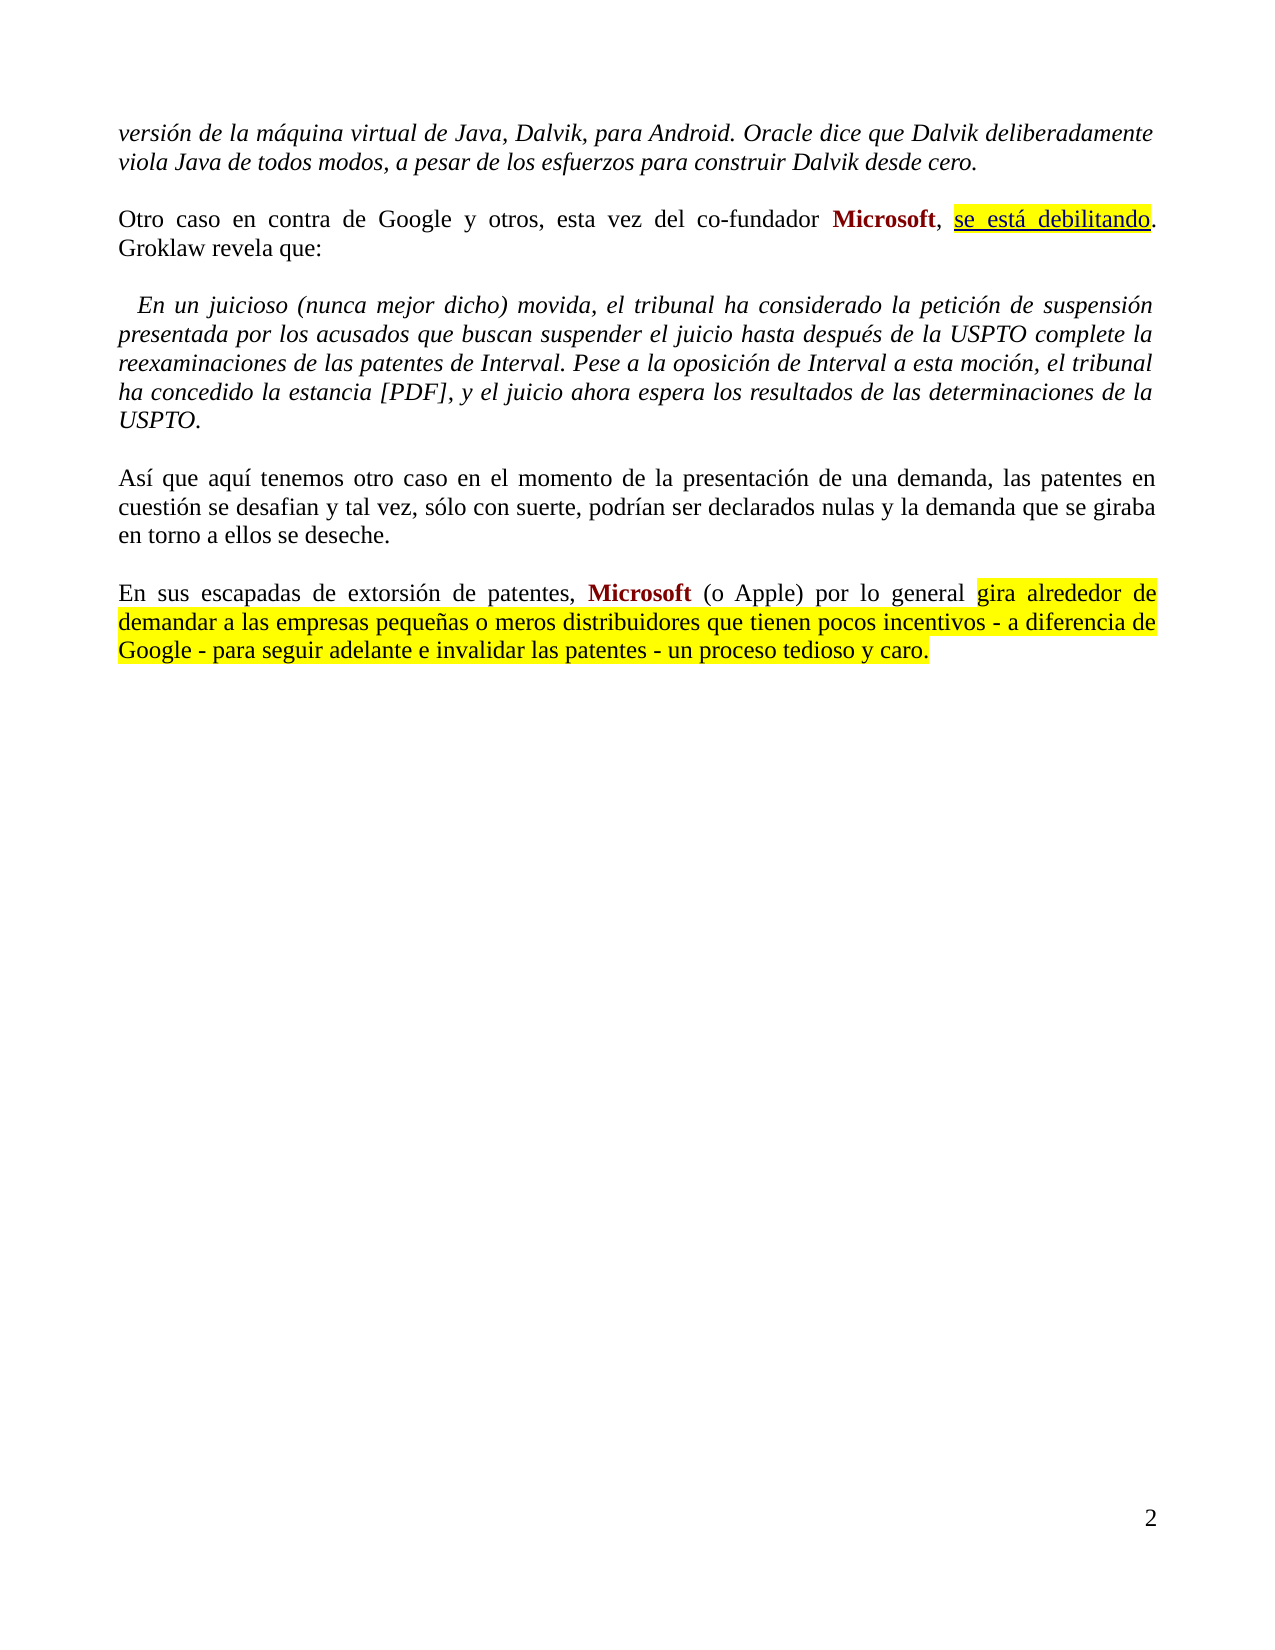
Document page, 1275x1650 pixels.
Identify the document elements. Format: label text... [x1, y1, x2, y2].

text Así que aquí tenemos otro caso en el momento de la presentación de una demanda, las patentes en cuestión se desafian y tal vez, sólo con suerte, podrían ser declarados nulas y la demanda que se giraba en torno a ellos se deseche. [118, 463, 1157, 549]
text En sus escapadas de extorsión de patentes, Microsoft (o Apple) por lo general gira alrededor de demandar a las empresas pequeñas o meros distribuidores que tienen pocos incentivos - a diferencia de Google - para seguir adelante e invalidar las patentes - un proceso tedioso y caro. [118, 578, 1157, 664]
text En un juicioso (nunca mejor dicho) movida, el tribunal ha considerado la petición de suspensión presentada por los acusados que buscan suspender el juicio hasta después de la USPTO complete la reexaminaciones de las patentes de Interval. Pese a la oposición de Interval a esta moción, el tribunal ha concedido la estancia [PDF], y el juicio ahora espera los resultados de las determinaciones de la USPTO. [118, 291, 1157, 434]
text versión de la máquina virtual de Java, Dalvik, para Android. Oracle dice que Dalvik deliberadamente viola Java de todos modos, a pesar de los esfuerzos para construir Dalvik desde cero. [118, 118, 1157, 176]
text Otro caso en contra de Google y otros, esta vez del co-fundador Microsoft, se está debilitando. Groklaw revela que: [118, 204, 1157, 262]
